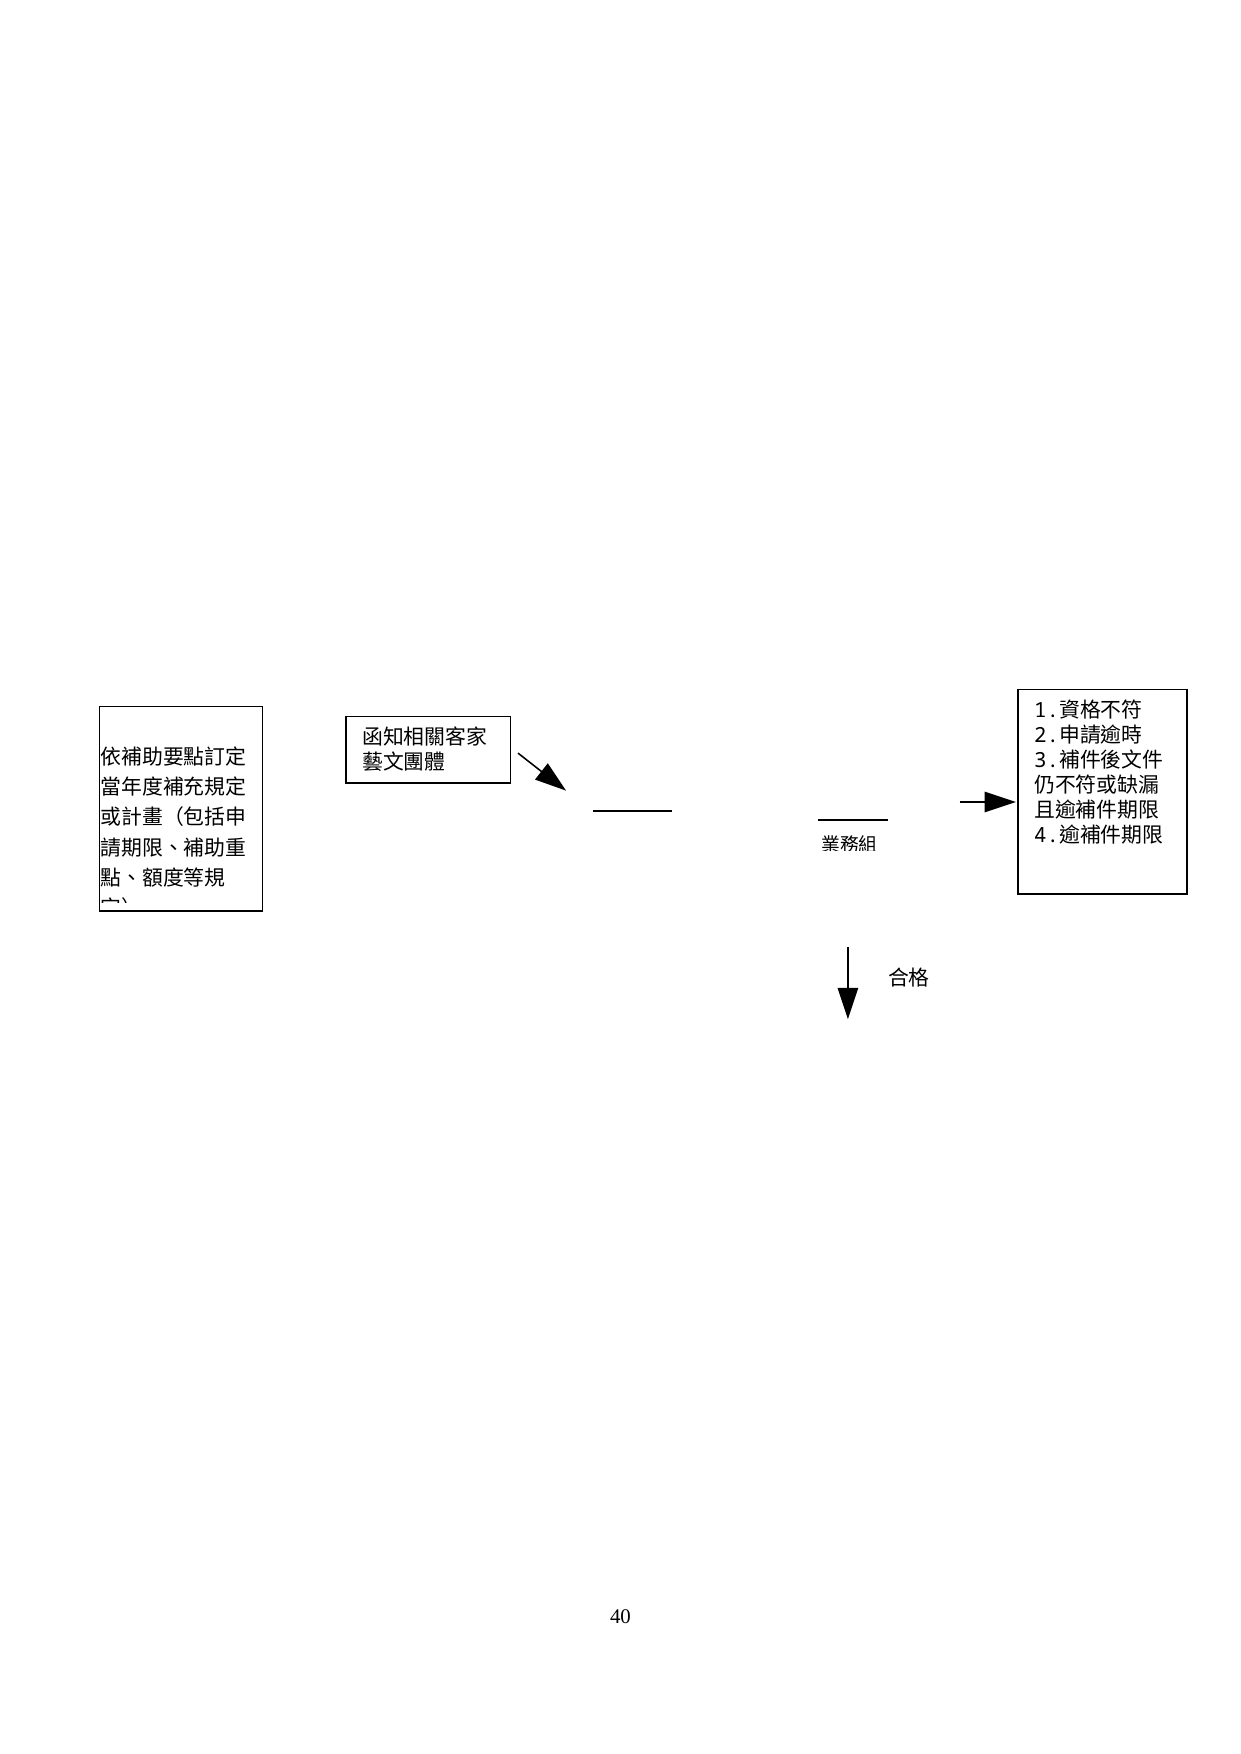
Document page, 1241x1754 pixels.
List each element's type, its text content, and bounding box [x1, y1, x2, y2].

text 2.申請逾時 [1034, 722, 1171, 747]
text 4.逾補件期限 [1034, 822, 1171, 847]
text 函知相關客家藝文團體 [362, 725, 495, 775]
text 業務組 [821, 829, 879, 851]
text 合格 [888, 961, 933, 992]
text 依補助要點訂定當年度補充規定或計畫（包括申請期限、補助重點、額度等規定） [100, 740, 261, 903]
text 1.資格不符 [1034, 697, 1171, 722]
text 3.補件後文件仍不符或缺漏且逾補件期限 [1034, 747, 1171, 822]
